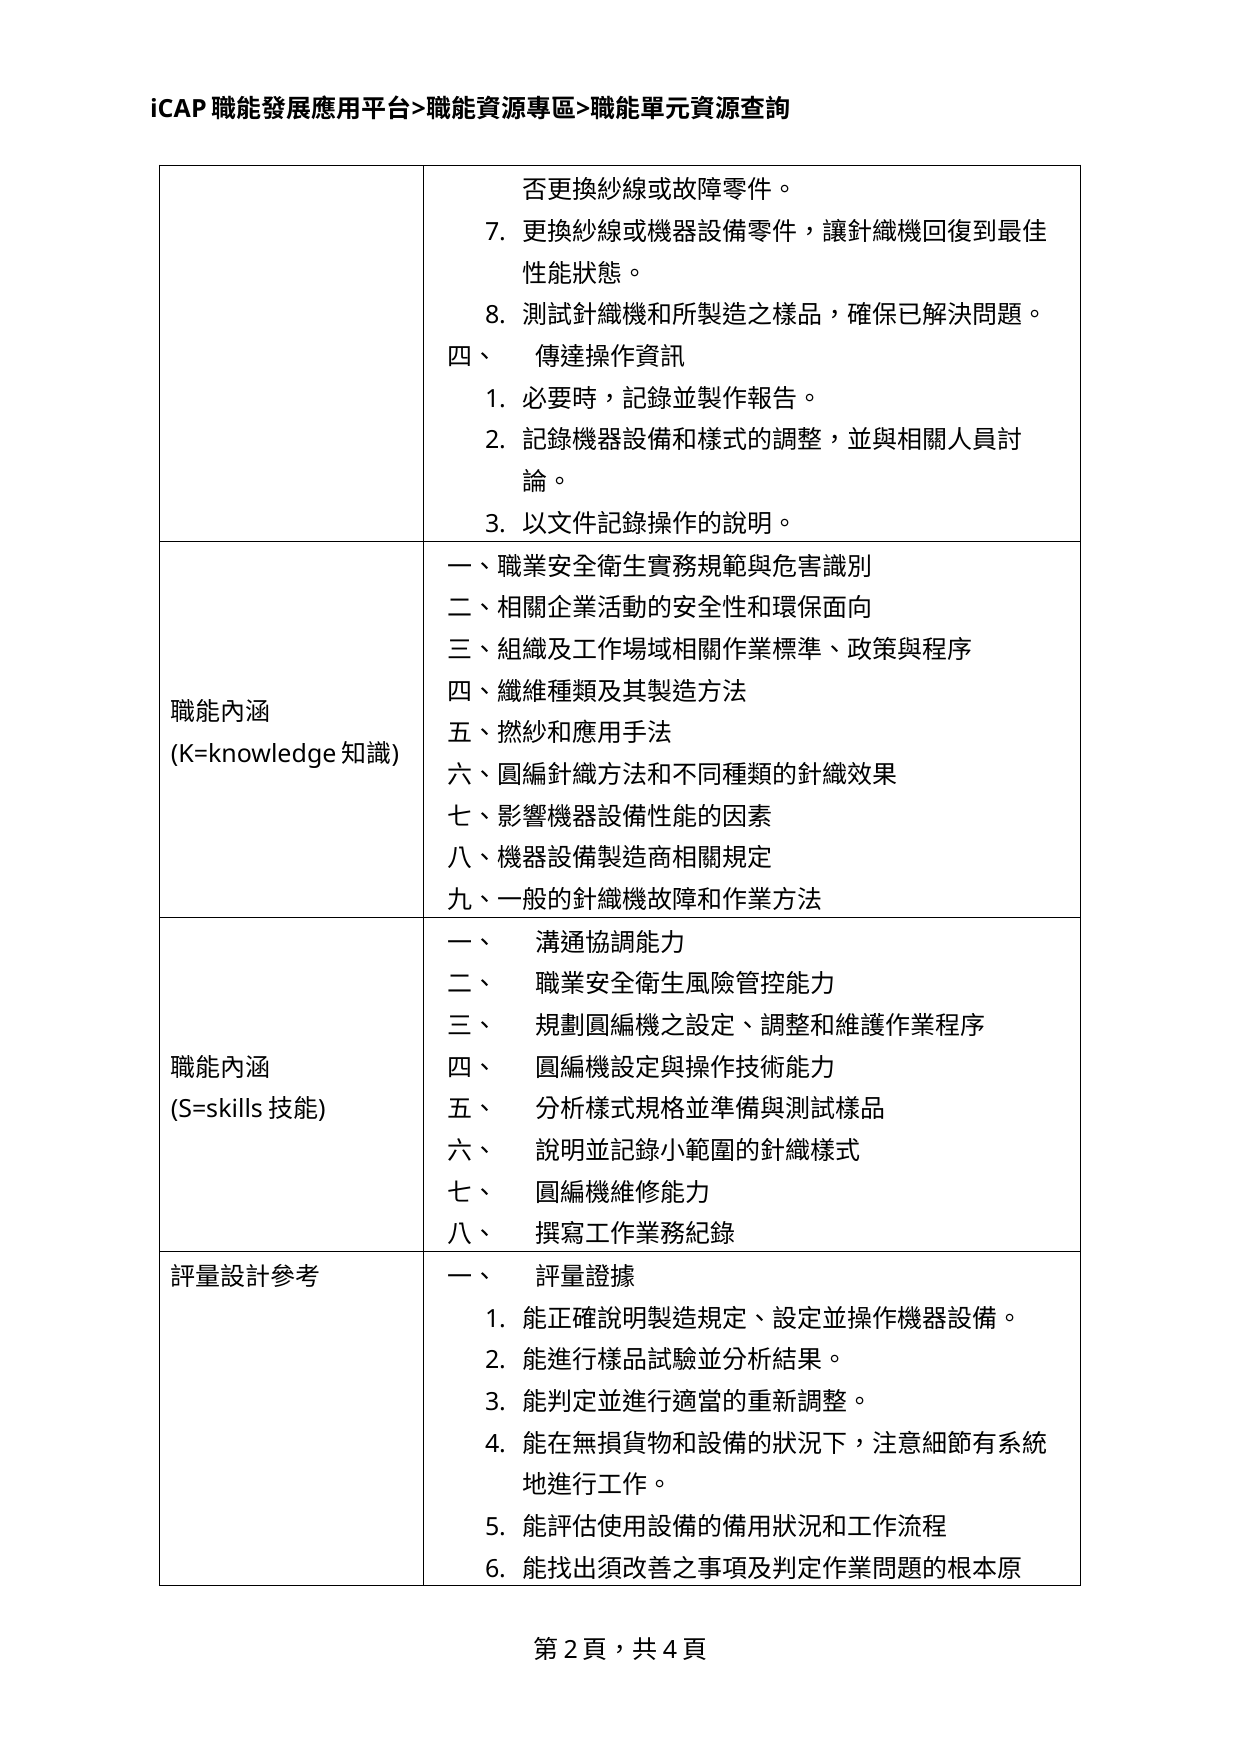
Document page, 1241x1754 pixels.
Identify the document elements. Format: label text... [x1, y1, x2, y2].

table_cell 評量證據 能正確說明製造規定、設定並操作機器設備。 能進行樣品試驗並分析結果。 能判定並進行適當的重新調整。 能在無損貨物和設備的狀況下，注意細節有系統地進行工作。 能評估使用設備的備用狀況和工作流程 能找出須改善之事項及判定作業問題的根本原因，解決作業問題。 能記錄和回報意外事件，維護正確的紀錄內容。 評量情境與資源 於實際工作中或適當的模擬環境內進行評量。 符合職業安全衛生相關規範及作業程序。 工作相關原料和設備。 評量方法 直接觀察受評者工作過程，包括確認設定針織作業機器設備、測試機器設備及診斷和修復針織問題。 評估受評者所完成的圓編機調整及維護品質。 評量者設計狀況題庫，評估受評者之問題處理能力。 以書面或口頭提問方式評估受評者對本單元職能內涵之了解。 [424, 1252, 1080, 1585]
table_cell 職能內涵 (S=skills技能) [160, 918, 423, 1251]
table_cell 評量設計參考 [160, 1252, 423, 1585]
table_cell 職能內涵 (K=knowledge知識) [160, 542, 423, 917]
table_cell [160, 166, 423, 541]
table_cell 職業安全衛生實務規範與危害識別 相關企業活動的安全性和環保面向 組織及工作場域相關作業標準、政策與程序 纖維種類及其製造方法 撚紗和應用手法 圓編針織方法和不同種類的針織效果 影響機器設備性能的因素 機器設備製造商相關規定 一般的針織機故障和作業方法 [424, 542, 1080, 917]
table_cell 溝通協調能力 職業安全衛生風險管控能力 規劃圓編機之設定、調整和維護作業程序 圓編機設定與操作技術能力 分析樣式規格並準備與測試樣品 說明並記錄小範圍的針織樣式 圓編機維修能力 撰寫工作業務紀錄 [424, 918, 1080, 1251]
table_cell 設定針織作業機器設備 解讀製造和樣式規格【註1】，以判定針織產品【註2】所需的機器設備設定【註3】。 根據任務需求，解讀、參考和運用機器設備設定、作業和維修相關的文件。 選擇、準備適用於機器設備和任務的工具，以安全而有效的使用及進行作業所需的機器設備設定。 根據作業或產品變更所需的規格進行機器設備設定。 檢查紗線【註4】並進行製造用的穿線。 告知針織作業人員各種特殊的操作規定。 測試機器設備的設定 根據製造商和工作場域指示操作針織機，以測試針對規格與運作標準所作的設定。 檢查針織產品或樣品，判定對機器設備設定或樣式規格所需的調整。 進行或安排品質測試，確保達到最佳的製造成果。 識別並記錄所需的調整，據以調整機器設備設定。 診斷和修復針織問題 根據職業安全衛生實務規範【註5】監控針織機，評估作業效率和安全作業的狀況。 與作業人員討論機器設備或針織故障狀況【註6】的特性和程度。 評估針織產品，發現針織品的故障原因。 檢查紗線，評估作業問題可能發生的影響。 界定問題和故障狀況，並分析判定根本原因。 建立故障診斷方法並制定修理【註7】策略，判定是否更換紗線或故障零件。 更換紗線或機器設備零件，讓針織機回復到最佳性能狀態。 測試針織機和所製造之樣品，確保已解決問題。 傳達操作資訊 必要時，記錄並製作報告。 記錄機器設備和樣式的調整，並與相關人員討論。 以文件記錄操作的說明。 [424, 166, 1080, 541]
